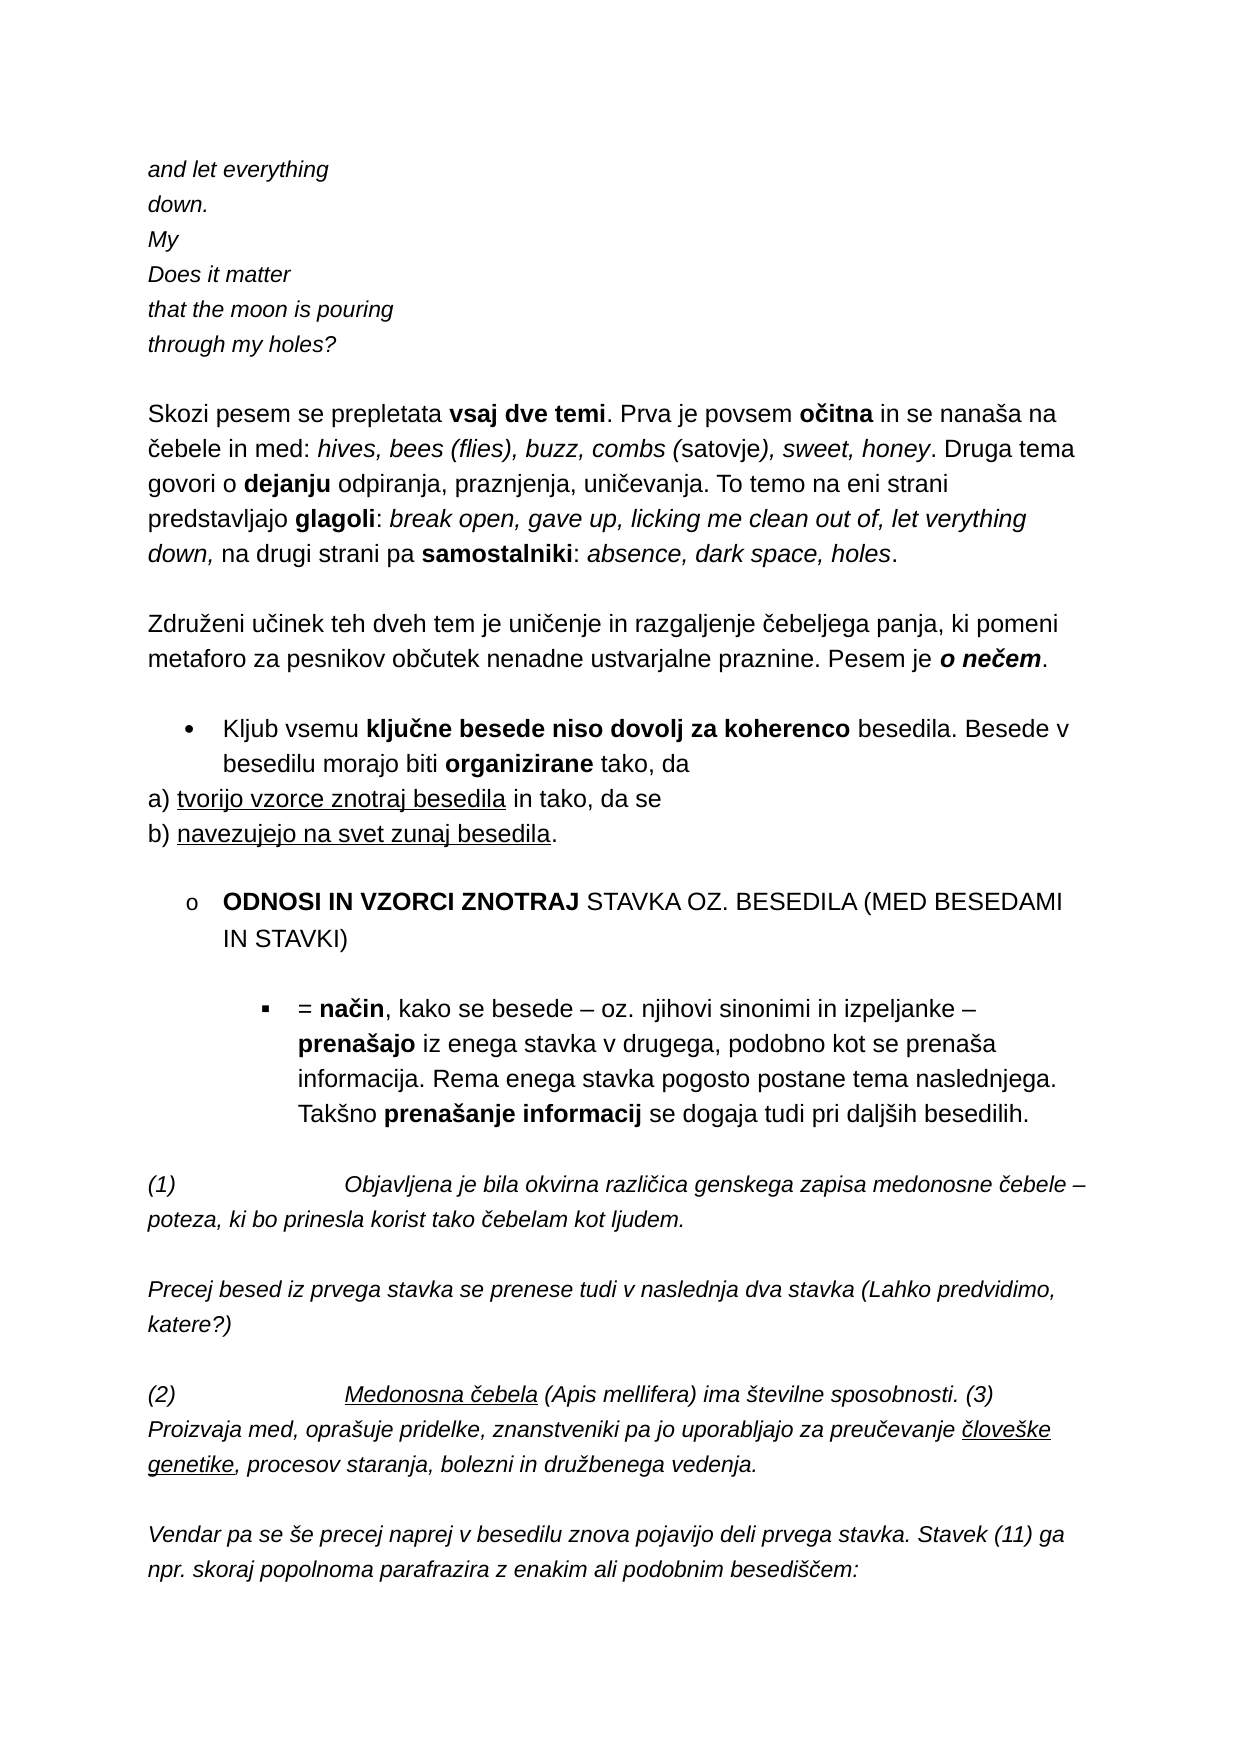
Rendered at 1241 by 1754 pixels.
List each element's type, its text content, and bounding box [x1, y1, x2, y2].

text Vendar pa se še precej naprej v besedilu znova pojavijo deli prvega stavka. Stavek (11) ga npr. skoraj popolnoma parafrazira z enakim ali podobnim besediščem: [148, 1513, 1093, 1583]
text down. [148, 183, 1093, 218]
text My [148, 218, 1093, 253]
text Skozi pesem se prepletata vsaj dve temi. Prva je povsem očitna in se nanaša na čebele in med: hives, bees (flies), buzz, combs (satovje), sweet, honey. Druga tema govori o dejanju odpiranja, praznjenja, uničevanja. To temo na eni strani predstavljajo glagoli: break open, gave up, licking me clean out of, let verything down, na drugi strani pa samostalniki: absence, dark space, holes. [148, 393, 1093, 568]
text Does it matter [148, 253, 1093, 288]
text (1) Objavljena je bila okvirna različica genskega zapisa medonosne čebele – poteza, ki bo prinesla korist tako čebelam kot ljudem. [148, 1163, 1093, 1233]
text Združeni učinek teh dveh tem je uničenje in razgaljenje čebeljega panja, ki pomeni metaforo za pesnikov občutek nenadne ustvarjalne praznine. Pesem je o nečem. [148, 603, 1093, 673]
list = način, kako se besede – oz. njihovi sinonimi in izpeljanke – prenašajo iz enega stavka v drugega, podobno kot se prenaša informacija. Rema enega stavka pogosto postane tema naslednjega. Takšno prenašanje informacij se dogaja tudi pri daljših besedilih. [260, 988, 1093, 1128]
list Kljub vsemu ključne besede niso dovolj za koherenco besedila. Besede v besedilu morajo biti organizirane tako, da [185, 708, 1093, 778]
text that the moon is pouring [148, 288, 1093, 323]
text Precej besed iz prvega stavka se prenese tudi v naslednja dva stavka (Lahko predvidimo, katere?) [148, 1268, 1093, 1338]
text (2) Medonosna čebela (Apis mellifera) ima številne sposobnosti. (3) Proizvaja med, oprašuje pridelke, znanstveniki pa jo uporabljajo za preučevanje človeške genetike, procesov staranja, bolezni in družbenega vedenja. [148, 1373, 1093, 1478]
text through my holes? [148, 323, 1093, 358]
text and let everything [148, 148, 1093, 183]
text a) tvorijo vzorce znotraj besedila in tako, da se [148, 778, 1093, 813]
text b) navezujejo na svet zunaj besedila. [148, 813, 1093, 848]
list ODNOSI IN VZORCI ZNOTRAJ STAVKA OZ. BESEDILA (MED BESEDAMI IN STAVKI) [185, 883, 1093, 953]
